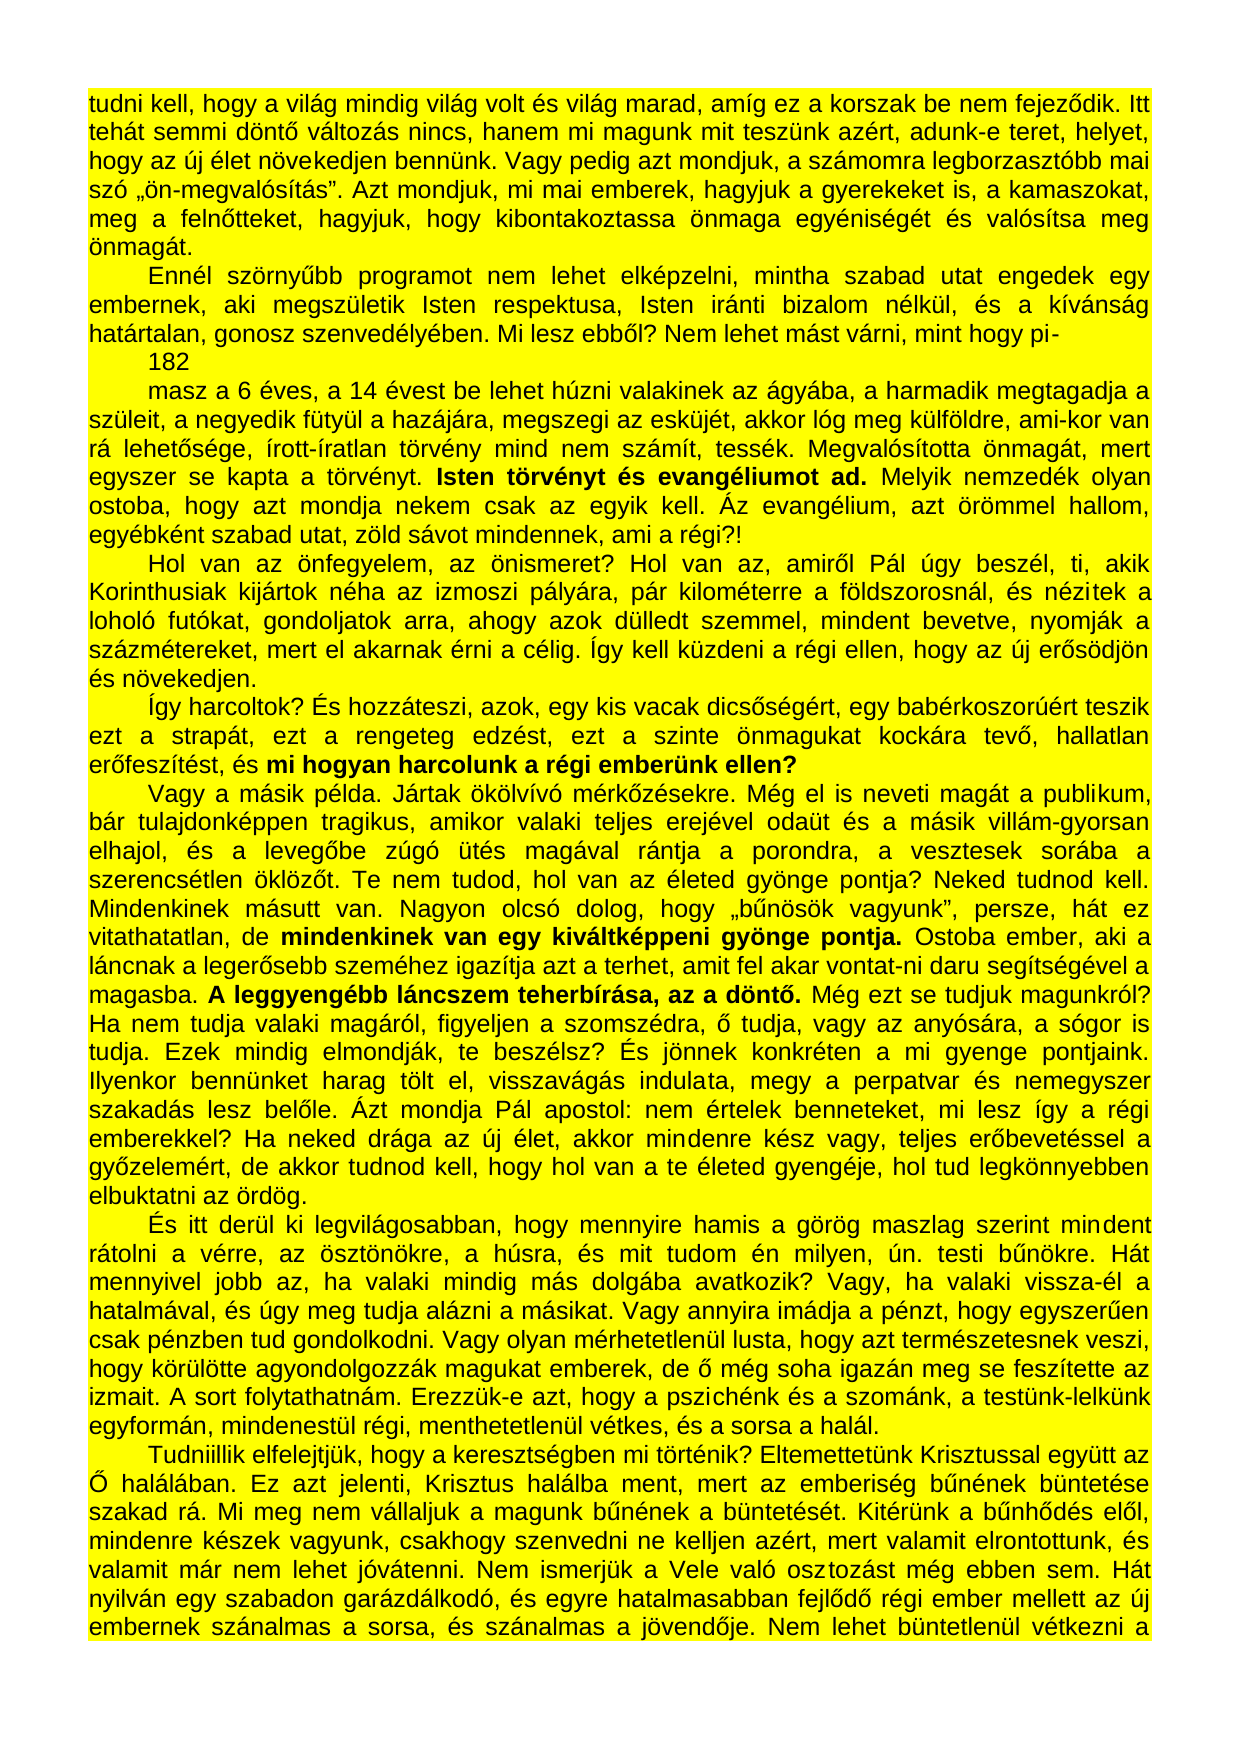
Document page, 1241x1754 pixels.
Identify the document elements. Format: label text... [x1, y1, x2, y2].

text És itt derül ki legvilágosabban, hogy mennyire hamis a görög maszlag szerint min­dent rátolni a vérre, az ösztönökre, a húsra, és mit tudom én milyen, ún. testi bűnökre. Hát mennyivel jobb az, ha valaki mindig más dolgába avatkozik? Vagy, ha valaki vissza-él a hatalmával, és úgy meg tudja alázni a másikat. Vagy annyira imádja a pénzt, hogy egyszerűen csak pénzben tud gondolkodni. Vagy olyan mérhetetlenül lusta, hogy azt természetesnek veszi, hogy körülötte agyondolgozzák magukat emberek, de ő még soha igazán meg se feszítette az izmait. A sort folytathatnám. Erezzük-e azt, hogy a pszi­chénk és a szománk, a testünk-lelkünk egyformán, mindenestül régi, menthetetlenül vétkes, és a sorsa a halál. [88, 1210, 1152, 1440]
text Ennél szörnyűbb programot nem lehet elképzelni, mintha szabad utat engedek egy embernek, aki megszületik Isten respektusa, Isten iránti bizalom nélkül, és a kívánság határtalan, gonosz szenvedélyében. Mi lesz ebből? Nem lehet mást várni, mint hogy pi‑ [88, 261, 1152, 347]
text Így harcoltok? És hozzáteszi, azok, egy kis vacak dicsőségért, egy babérkoszorúért teszik ezt a strapát, ezt a rengeteg edzést, ezt a szinte önmagukat kockára tevő, hallatlan erőfeszítést, és mi hogyan harcolunk a régi emberünk ellen? [88, 692, 1152, 778]
text Vagy a másik példa. Jártak ökölvívó mérkőzésekre. Még el is neveti magát a publi­kum, bár tulajdonképpen tragikus, amikor valaki teljes erejével odaüt és a másik villám-gyorsan elhajol, és a levegőbe zúgó ütés magával rántja a porondra, a vesztesek sorába a szerencsétlen öklözőt. Te nem tudod, hol van az életed gyönge pontja? Neked tudnod kell. Mindenkinek másutt van. Nagyon olcsó dolog, hogy „bűnösök vagyunk”, persze, hát ez vitathatatlan, de mindenkinek van egy kiváltképpeni gyönge pontja. Osto­ba ember, aki a láncnak a legerősebb szeméhez igazítja azt a terhet, amit fel akar vontat-ni daru segítségével a magasba. A leggyengébb láncszem teherbírása, az a döntő. Még ezt se tudjuk magunkról? Ha nem tudja valaki magáról, figyeljen a szomszédra, ő tudja, vagy az anyósára, a sógor is tudja. Ezek mindig elmondják, te beszélsz? És jönnek konkréten a mi gyenge pontjaink. Ilyenkor bennünket harag tölt el, visszavágás indula­ta, megy a perpatvar és nemegyszer szakadás lesz belőle. Ázt mondja Pál apostol: nem értelek benneteket, mi lesz így a régi emberekkel? Ha neked drága az új élet, akkor min­denre kész vagy, teljes erőbevetéssel a győzelemért, de akkor tudnod kell, hogy hol van a te életed gyengéje, hol tud legkönnyebben elbuktatni az ördög. [88, 778, 1152, 1210]
text masz a 6 éves, a 14 évest be lehet húzni valakinek az ágyába, a harmadik megtagadja a szüleit, a negyedik fütyül a hazájára, megszegi az esküjét, akkor lóg meg külföldre, ami-kor van rá lehetősége, írott-íratlan törvény mind nem számít, tessék. Megvalósította önmagát, mert egyszer se kapta a törvényt. Isten törvényt és evangéliumot ad. Me­lyik nemzedék olyan ostoba, hogy azt mondja nekem csak az egyik kell. Áz evangélium, azt örömmel hallom, egyébként szabad utat, zöld sávot mindennek, ami a régi?! [88, 376, 1152, 548]
text tudni kell, hogy a világ mindig világ volt és világ marad, amíg ez a korszak be nem fejeződik. Itt tehát semmi döntő változás nincs, hanem mi magunk mit teszünk azért, adunk-e teret, helyet, hogy az új élet növe­kedjen bennünk. Vagy pedig azt mondjuk, a számomra legborzasztóbb mai szó „ön-megvalósítás”. Azt mondjuk, mi mai emberek, hagyjuk a gyerekeket is, a kamaszokat, meg a felnőtteket, hagyjuk, hogy kibontakoztassa önmaga egyéniségét és valósítsa meg önmagát. [88, 88, 1152, 261]
text Hol van az önfegyelem, az önismeret? Hol van az, amiről Pál úgy beszél, ti, akik Korinthusiak kijártok néha az izmoszi pályára, pár kilométerre a földszorosnál, és nézi­tek a loholó futókat, gondoljatok arra, ahogy azok dülledt szemmel, mindent bevetve, nyomják a százmétereket, mert el akarnak érni a célig. Így kell küzdeni a régi ellen, hogy az új erősödjön és növekedjen. [88, 548, 1152, 692]
text 182 [88, 347, 1152, 376]
text Tudniillik elfelejtjük, hogy a keresztségben mi történik? Eltemettetünk Krisztussal együtt az Ő halálában. Ez azt jelenti, Krisztus halálba ment, mert az emberiség bűnének büntetése szakad rá. Mi meg nem vállaljuk a magunk bűnének a büntetését. Kitérünk a bűnhődés elől, mindenre készek vagyunk, csakhogy szenvedni ne kelljen azért, mert valamit elrontottunk, és valamit már nem lehet jóvátenni. Nem ismerjük a Vele való osz­tozást még ebben sem. Hát nyilván egy szabadon garázdálkodó, és egyre hatalmasabban fejlődő régi ember mellett az új embernek szánalmas a sorsa, és szánalmas a jövendője. Nem lehet büntetlenül vétkezni a [88, 1440, 1152, 1641]
